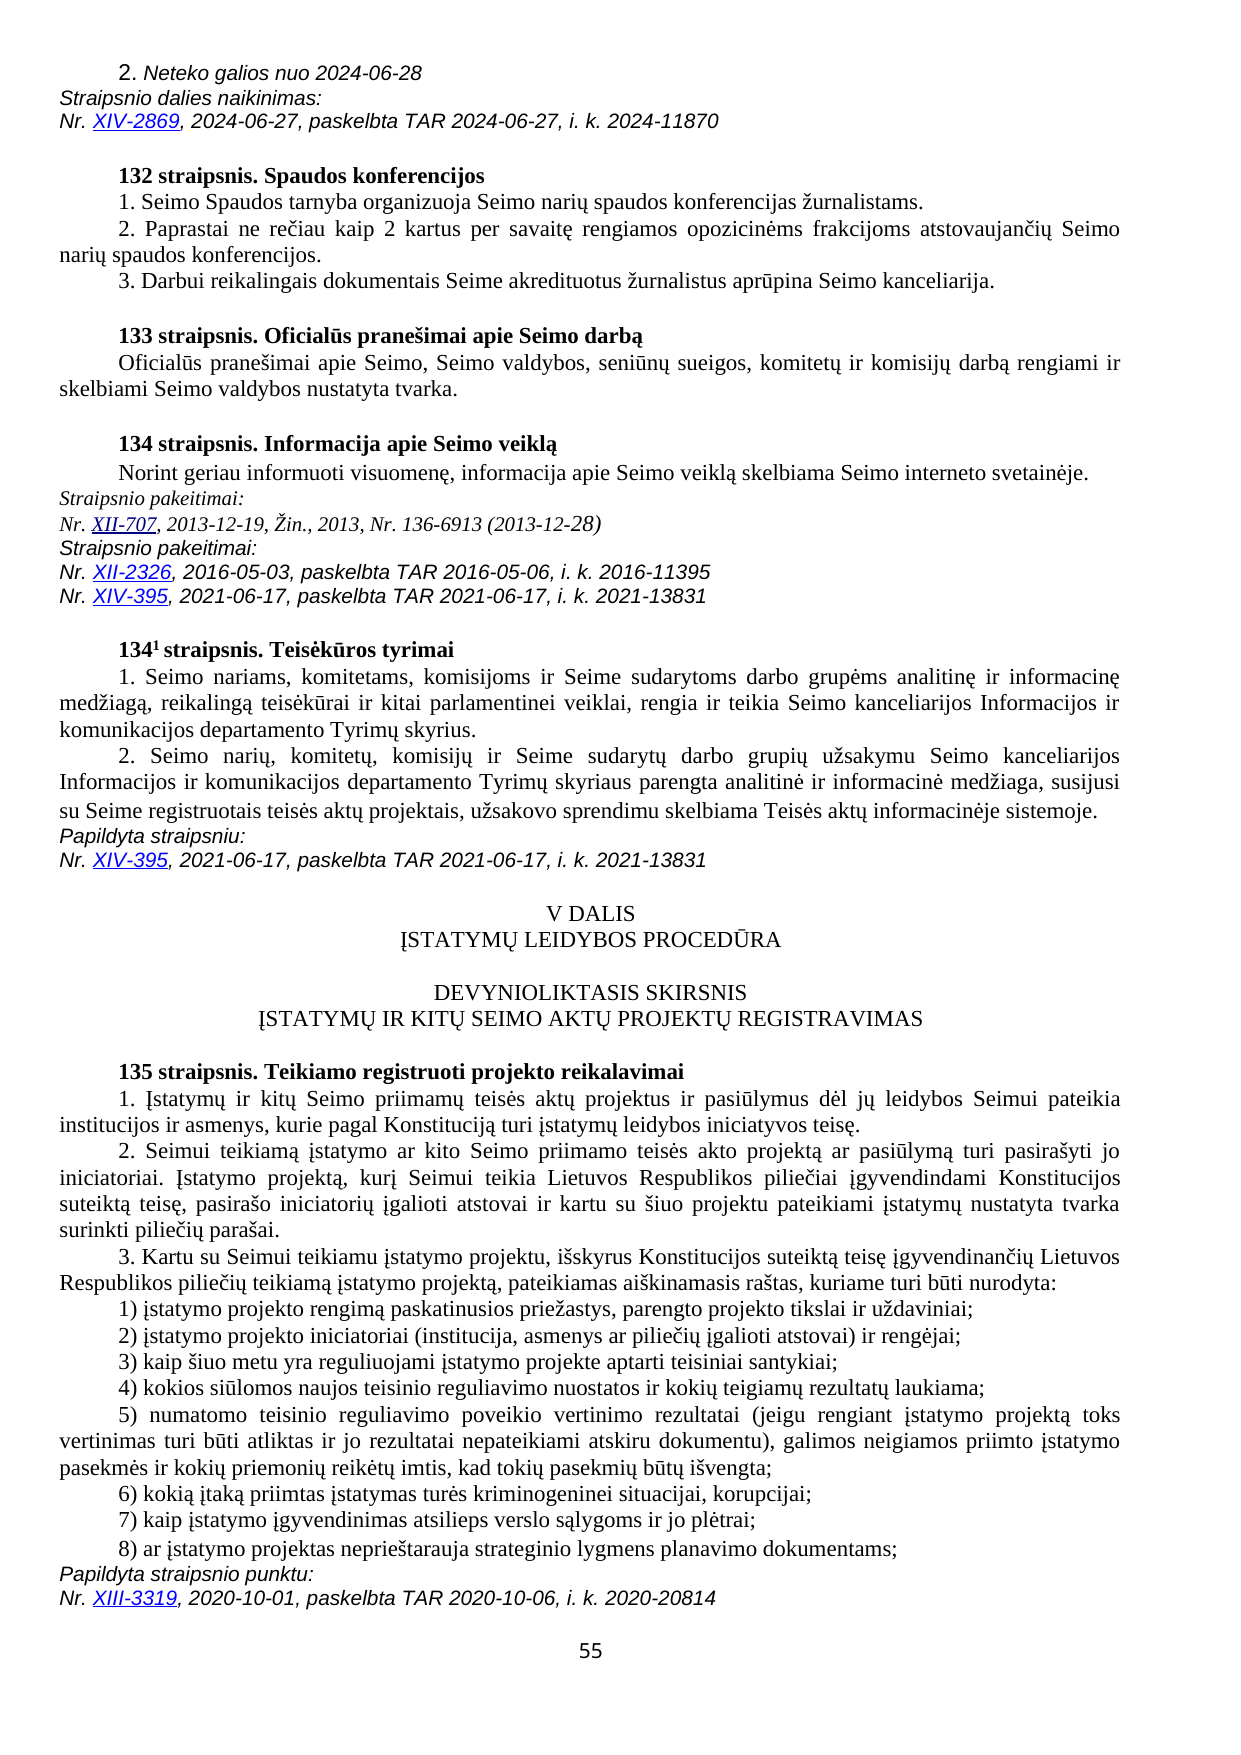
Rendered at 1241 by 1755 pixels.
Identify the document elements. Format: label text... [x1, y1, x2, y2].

text Nr. XIV-395, 2021-06-17, paskelbta TAR 2021-06-17, i. k. 2021-13831 [59, 584, 1122, 608]
text 1. Seimo nariams, komitetams, komisijoms ir Seime sudarytoms darbo grupėms analitinę ir informacinę medžiagą, reikalingą teisėkūrai ir kitai parlamentinei veiklai, rengia ir teikia Seimo kanceliarijos Informacijos ir komunikacijos departamento Tyrimų skyrius. [59, 663, 1122, 742]
text 132 straipsnis. Spaudos konferencijos [59, 162, 1122, 188]
text 134 straipsnis. Informacija apie Seimo veiklą [59, 430, 1122, 457]
text Nr. XII-2326, 2016-05-03, paskelbta TAR 2016-05-06, i. k. 2016-11395 [59, 560, 1122, 584]
text Straipsnio pakeitimai: [59, 536, 1122, 560]
text 2) įstatymo projekto iniciatoriai (institucija, asmenys ar piliečių įgalioti atstovai) ir rengėjai; [59, 1322, 1122, 1348]
text 133 straipsnis. Oficialūs pranešimai apie Seimo darbą [59, 323, 1122, 349]
text 2. Paprastai ne rečiau kaip 2 kartus per savaitę rengiamos opozicinėms frakcijoms atstovaujančių Seimo narių spaudos konferencijos. [59, 215, 1122, 267]
text 5) numatomo teisinio reguliavimo poveikio vertinimo rezultatai (jeigu rengiant įstatymo projektą toks vertinimas turi būti atliktas ir jo rezultatai nepateikiami atskiru dokumentu), galimos neigiamos priimto įstatymo pasekmės ir kokių priemonių reikėtų imtis, kad tokių pasekmių būtų išvengta; [59, 1401, 1122, 1480]
text Oficialūs pranešimai apie Seimo, Seimo valdybos, seniūnų sueigos, komitetų ir komisijų darbą rengiami ir skelbiami Seimo valdybos nustatyta tvarka. [59, 349, 1122, 402]
text 1. Seimo Spaudos tarnyba organizuoja Seimo narių spaudos konferencijas žurnalistams. [59, 188, 1122, 215]
text 3. Kartu su Seimui teikiamu įstatymo projektu, išskyrus Konstitucijos suteiktą teisę įgyvendinančių Lietuvos Respublikos piliečių teikiamą įstatymo projektą, pateikiamas aiškinamasis raštas, kuriame turi būti nurodyta: [59, 1243, 1122, 1295]
text Nr. XIV-395, 2021-06-17, paskelbta TAR 2021-06-17, i. k. 2021-13831 [59, 847, 1122, 871]
text ĮSTATYMŲ IR KITŲ SEIMO AKTŲ PROJEKTŲ REGISTRAVIMAS [59, 1006, 1122, 1032]
text 2. Seimo narių, komitetų, komisijų ir Seime sudarytų darbo grupių užsakymu Seimo kanceliarijos Informacijos ir komunikacijos departamento Tyrimų skyriaus parengta analitinė ir informacinė medžiaga, susijusi su Seime registruotais teisės aktų projektais, užsakovo sprendimu skelbiama Teisės aktų informacinėje sistemoje. [59, 742, 1122, 823]
text Nr. XIV-2869, 2024-06-27, paskelbta TAR 2024-06-27, i. k. 2024-11870 [59, 109, 1122, 133]
text Nr. XII-707, 2013-12-19, Žin., 2013, Nr. 136-6913 (2013-12-28) [59, 509, 1122, 536]
text Nr. XIII-3319, 2020-10-01, paskelbta TAR 2020-10-06, i. k. 2020-20814 [59, 1585, 1122, 1609]
text V DALIS [59, 900, 1122, 926]
text ĮSTATYMŲ LEIDYBOS PROCEDŪRA [59, 926, 1122, 953]
text Norint geriau informuoti visuomenę, informacija apie Seimo veiklą skelbiama Seimo interneto svetainėje. [59, 457, 1122, 486]
text 8) ar įstatymo projektas neprieštarauja strateginio lygmens planavimo dokumentams; [59, 1533, 1122, 1561]
text DEVYNIOLIKTASIS SKIRSNIS [59, 979, 1122, 1006]
text 1341 straipsnis. Teisėkūros tyrimai [59, 637, 1122, 663]
text Straipsnio pakeitimai: [59, 486, 1122, 509]
text 2. Neteko galios nuo 2024-06-28 [59, 59, 1122, 85]
text 6) kokią įtaką priimtas įstatymas turės kriminogeninei situacijai, korupcijai; [59, 1480, 1122, 1506]
text 135 straipsnis. Teikiamo registruoti projekto reikalavimai [59, 1058, 1122, 1084]
text 3. Darbui reikalingais dokumentais Seime akredituotus žurnalistus aprūpina Seimo kanceliarija. [59, 267, 1122, 294]
text 4) kokios siūlomos naujos teisinio reguliavimo nuostatos ir kokių teigiamų rezultatų laukiama; [59, 1374, 1122, 1401]
text 1. Įstatymų ir kitų Seimo priimamų teisės aktų projektus ir pasiūlymus dėl jų leidybos Seimui pateikia institucijos ir asmenys, kurie pagal Konstituciją turi įstatymų leidybos iniciatyvos teisę. [59, 1084, 1122, 1137]
text 3) kaip šiuo metu yra reguliuojami įstatymo projekte aptarti teisiniai santykiai; [59, 1348, 1122, 1374]
text Straipsnio dalies naikinimas: [59, 85, 1122, 109]
text Papildyta straipsnio punktu: [59, 1561, 1122, 1585]
text 7) kaip įstatymo įgyvendinimas atsilieps verslo sąlygoms ir jo plėtrai; [59, 1506, 1122, 1533]
text 1) įstatymo projekto rengimą paskatinusios priežastys, parengto projekto tikslai ir uždaviniai; [59, 1295, 1122, 1322]
text 2. Seimui teikiamą įstatymo ar kito Seimo priimamo teisės akto projektą ar pasiūlymą turi pasirašyti jo iniciatoriai. Įstatymo projektą, kurį Seimui teikia Lietuvos Respublikos piliečiai įgyvendindami Konstitucijos suteiktą teisę, pasirašo iniciatorių įgalioti atstovai ir kartu su šiuo projektu pateikiami įstatymų nustatyta tvarka surinkti piliečių parašai. [59, 1137, 1122, 1243]
text Papildyta straipsniu: [59, 823, 1122, 847]
